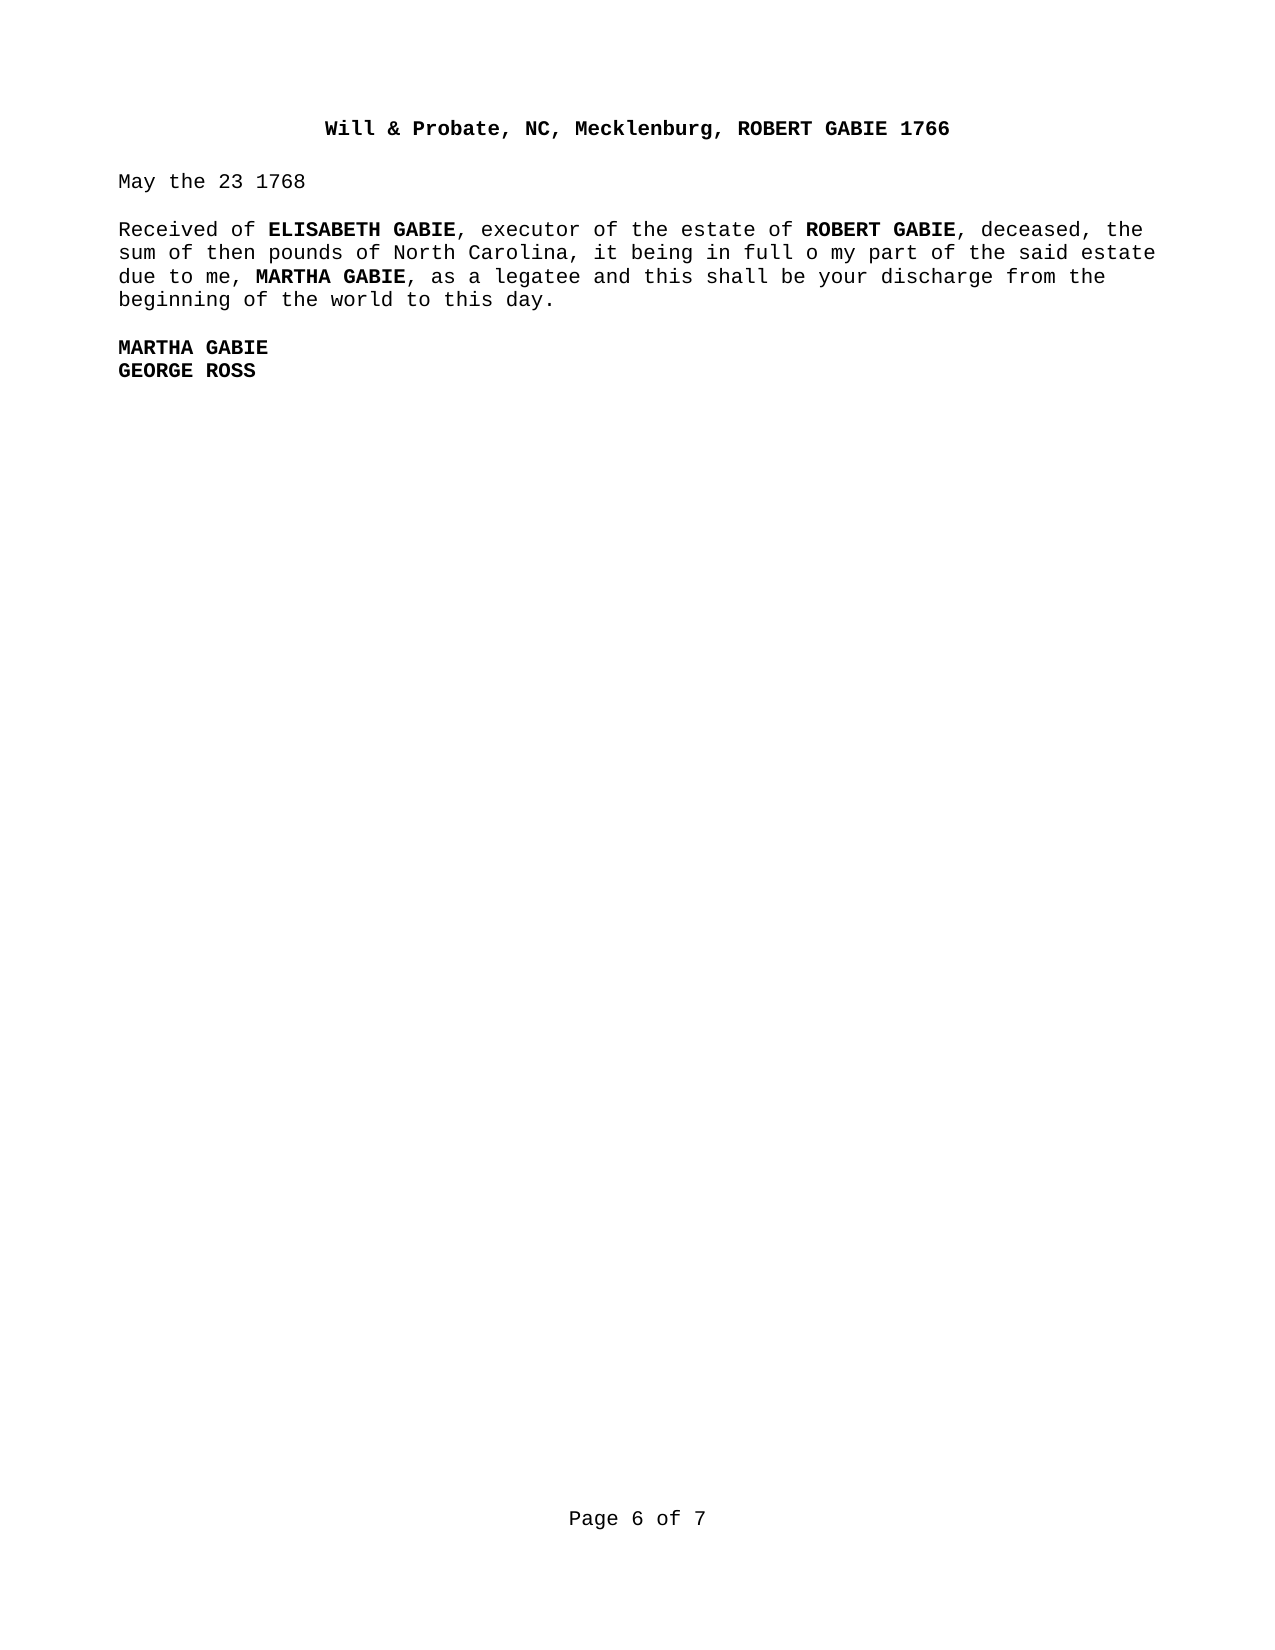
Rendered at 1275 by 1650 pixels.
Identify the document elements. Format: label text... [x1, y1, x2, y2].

text May the 23 1768 [118, 171, 1157, 195]
text Received of Elisabeth Gabie, executor of the estate of Robert Gabie, deceased, the sum of then pounds of North Carolina, it being in full o my part of the said estate due to me, Martha Gabie, as a legatee and this shall be your discharge from the beginning of the world to this day. [118, 218, 1157, 313]
text George Ross [118, 360, 1157, 384]
text Martha Gabie [118, 337, 1157, 360]
